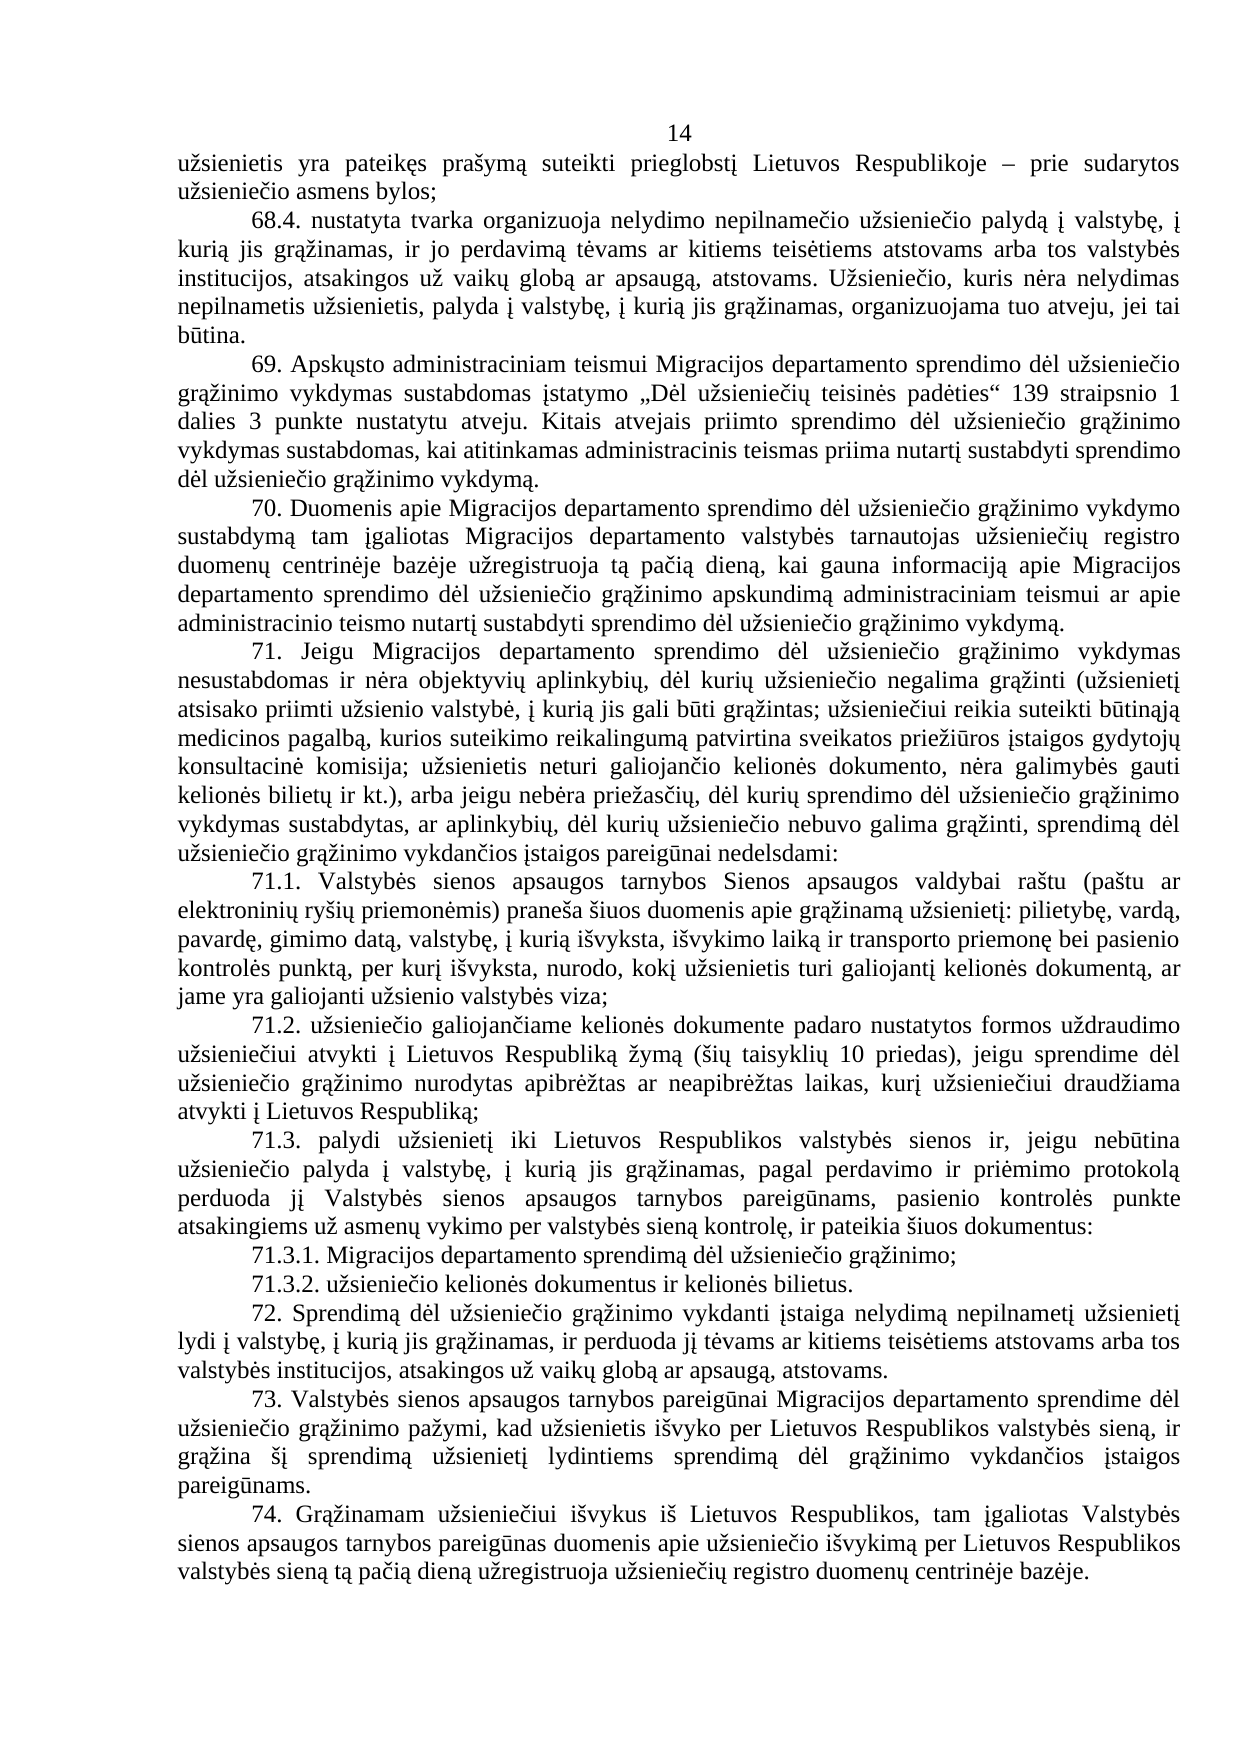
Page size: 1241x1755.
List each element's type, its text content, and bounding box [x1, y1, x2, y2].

text 72. Sprendimą dėl užsieniečio grąžinimo vykdanti įstaiga nelydimą nepilnametį užsienietį lydi į valstybę, į kurią jis grąžinamas, ir perduoda jį tėvams ar kitiems teisėtiems atstovams arba tos valstybės institucijos, atsakingos už vaikų globą ar apsaugą, atstovams. [177, 1298, 1181, 1384]
text 71.1. Valstybės sienos apsaugos tarnybos Sienos apsaugos valdybai raštu (paštu ar elektroninių ryšių priemonėmis) praneša šiuos duomenis apie grąžinamą užsienietį: pilietybę, vardą, pavardę, gimimo datą, valstybę, į kurią išvyksta, išvykimo laiką ir transporto priemonę bei pasienio kontrolės punktą, per kurį išvyksta, nurodo, kokį užsienietis turi galiojantį kelionės dokumentą, ar jame yra galiojanti užsienio valstybės viza; [177, 866, 1181, 1010]
text 74. Grąžinamam užsieniečiui išvykus iš Lietuvos Respublikos, tam įgaliotas Valstybės sienos apsaugos tarnybos pareigūnas duomenis apie užsieniečio išvykimą per Lietuvos Respublikos valstybės sieną tą pačią dieną užregistruoja užsieniečių registro duomenų centrinėje bazėje. [177, 1499, 1181, 1585]
text 69. Apskųsto administraciniam teismui Migracijos departamento sprendimo dėl užsieniečio grąžinimo vykdymas sustabdomas įstatymo „Dėl užsieniečių teisinės padėties“ 139 straipsnio 1 dalies 3 punkte nustatytu atveju. Kitais atvejais priimto sprendimo dėl užsieniečio grąžinimo vykdymas sustabdomas, kai atitinkamas administracinis teismas priima nutartį sustabdyti sprendimo dėl užsieniečio grąžinimo vykdymą. [177, 349, 1181, 493]
text užsienietis yra pateikęs prašymą suteikti prieglobstį Lietuvos Respublikoje – prie sudarytos užsieniečio asmens bylos; [177, 148, 1181, 205]
text 70. Duomenis apie Migracijos departamento sprendimo dėl užsieniečio grąžinimo vykdymo sustabdymą tam įgaliotas Migracijos departamento valstybės tarnautojas užsieniečių registro duomenų centrinėje bazėje užregistruoja tą pačią dieną, kai gauna informaciją apie Migracijos departamento sprendimo dėl užsieniečio grąžinimo apskundimą administraciniam teismui ar apie administracinio teismo nutartį sustabdyti sprendimo dėl užsieniečio grąžinimo vykdymą. [177, 493, 1181, 636]
text 73. Valstybės sienos apsaugos tarnybos pareigūnai Migracijos departamento sprendime dėl užsieniečio grąžinimo pažymi, kad užsienietis išvyko per Lietuvos Respublikos valstybės sieną, ir grąžina šį sprendimą užsienietį lydintiems sprendimą dėl grąžinimo vykdančios įstaigos pareigūnams. [177, 1384, 1181, 1499]
text 71.3.1. Migracijos departamento sprendimą dėl užsieniečio grąžinimo; [177, 1240, 1181, 1269]
text 68.4. nustatyta tvarka organizuoja nelydimo nepilnamečio užsieniečio palydą į valstybę, į kurią jis grąžinamas, ir jo perdavimą tėvams ar kitiems teisėtiems atstovams arba tos valstybės institucijos, atsakingos už vaikų globą ar apsaugą, atstovams. Užsieniečio, kuris nėra nelydimas nepilnametis užsienietis, palyda į valstybę, į kurią jis grąžinamas, organizuojama tuo atveju, jei tai būtina. [177, 205, 1181, 349]
text 71. Jeigu Migracijos departamento sprendimo dėl užsieniečio grąžinimo vykdymas nesustabdomas ir nėra objektyvių aplinkybių, dėl kurių užsieniečio negalima grąžinti (užsienietį atsisako priimti užsienio valstybė, į kurią jis gali būti grąžintas; užsieniečiui reikia suteikti būtinąją medicinos pagalbą, kurios suteikimo reikalingumą patvirtina sveikatos priežiūros įstaigos gydytojų konsultacinė komisija; užsienietis neturi galiojančio kelionės dokumento, nėra galimybės gauti kelionės bilietų ir kt.), arba jeigu nebėra priežasčių, dėl kurių sprendimo dėl užsieniečio grąžinimo vykdymas sustabdytas, ar aplinkybių, dėl kurių užsieniečio nebuvo galima grąžinti, sprendimą dėl užsieniečio grąžinimo vykdančios įstaigos pareigūnai nedelsdami: [177, 636, 1181, 866]
text 71.2. užsieniečio galiojančiame kelionės dokumente padaro nustatytos formos uždraudimo užsieniečiui atvykti į Lietuvos Respubliką žymą (šių taisyklių 10 priedas), jeigu sprendime dėl užsieniečio grąžinimo nurodytas apibrėžtas ar neapibrėžtas laikas, kurį užsieniečiui draudžiama atvykti į Lietuvos Respubliką; [177, 1010, 1181, 1125]
text 71.3. palydi užsienietį iki Lietuvos Respublikos valstybės sienos ir, jeigu nebūtina užsieniečio palyda į valstybę, į kurią jis grąžinamas, pagal perdavimo ir priėmimo protokolą perduoda jį Valstybės sienos apsaugos tarnybos pareigūnams, pasienio kontrolės punkte atsakingiems už asmenų vykimo per valstybės sieną kontrolę, ir pateikia šiuos dokumentus: [177, 1125, 1181, 1240]
text 71.3.2. užsieniečio kelionės dokumentus ir kelionės bilietus. [177, 1269, 1181, 1298]
